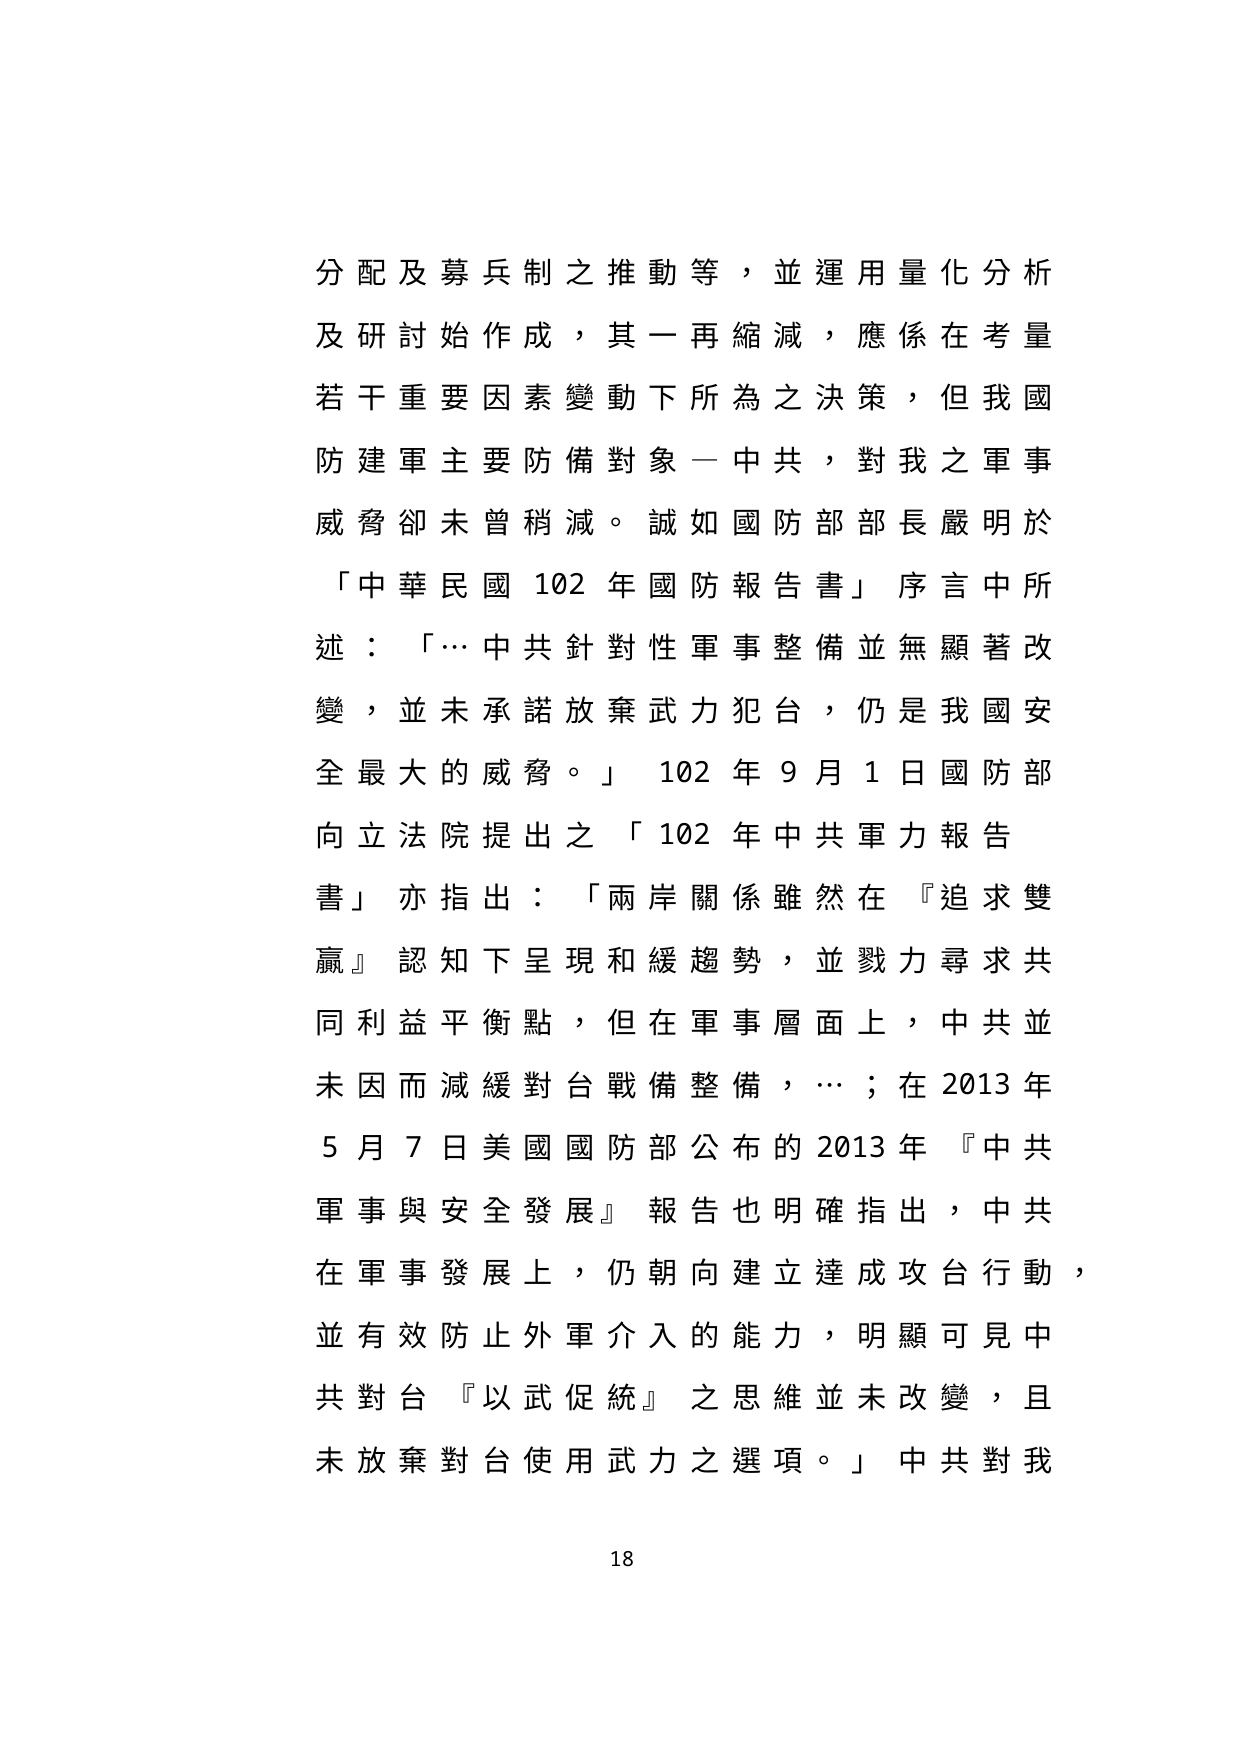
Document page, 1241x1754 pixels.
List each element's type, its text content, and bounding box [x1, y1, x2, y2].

text 國防部前執行各階段國軍人力精簡案時，均稱係經縝密考量各項因素及需求始提出。以現階段預計於103年11月完成之「精粹案」為例，如前所述，該案係國防部「針對戰爭型態、軍事戰略、國軍作戰需求、國家總體資源分配等，運用模式模擬量化分析及研討」始完成之兵力調整規劃，依「精簡高司幕僚組織」、「汰除老舊裝備」、「檢討行政、後勤人力委外」等原則辦理後，將國軍總員額定為21萬5千人。另依101年8月31日國防部向立法院提出之「5年兵力整建及施政計畫報告」指出：「全案係依據敵情威脅、國家安全情勢、總體資源分配及推動『募兵制』等因素規劃，以組建能滿足未來戰爭需求的國防組織與兵力結構，確保國軍『防衛固守、有效嚇阻』任務達成」。可悉國防部對於我國國軍適當總員額數之決定，係經考量多項因素如敵情威脅、作戰需求、國家資源分配及募兵制之推動等，並運用量化分析及研討始作成，其一再縮減，應係在考量若干重要因素變動下所為之決策，但我國防建軍主要防備對象—中共，對我之軍事威脅卻未曾稍減。誠如國防部部長嚴明於「中華民國102年國防報告書」序言中所述：「…中共針對性軍事整備並無顯著改變，並未承諾放棄武力犯台，仍是我國安全最大的威脅。」102年9月1日國防部向立法院提出之「102年中共軍力報告書」亦指出：「兩岸關係雖然在『追求雙贏』認知下呈現和緩趨勢，並戮力尋求共同利益平衡點，但在軍事層面上，中共並未因而減緩對台戰備整備，…；在2013年5月7日美國國防部公布的2013年『中共軍事與安全發展』報告也明確指出，中共在軍事發展上，仍朝向建立達成攻台行動，並有效防止外軍介入的能力，明顯可見中共對台『以武促統』之思維並未改變，且未放棄對台使用武力之選項。」中共對我軍事威脅從過去到現在並未緩減，而我方卻持續採取裁軍作為，未來最低僅17萬人之總員額，是否仍足具防衛台澎金馬之能力，頗令人存慮。 [273, 229, 1059, 1479]
